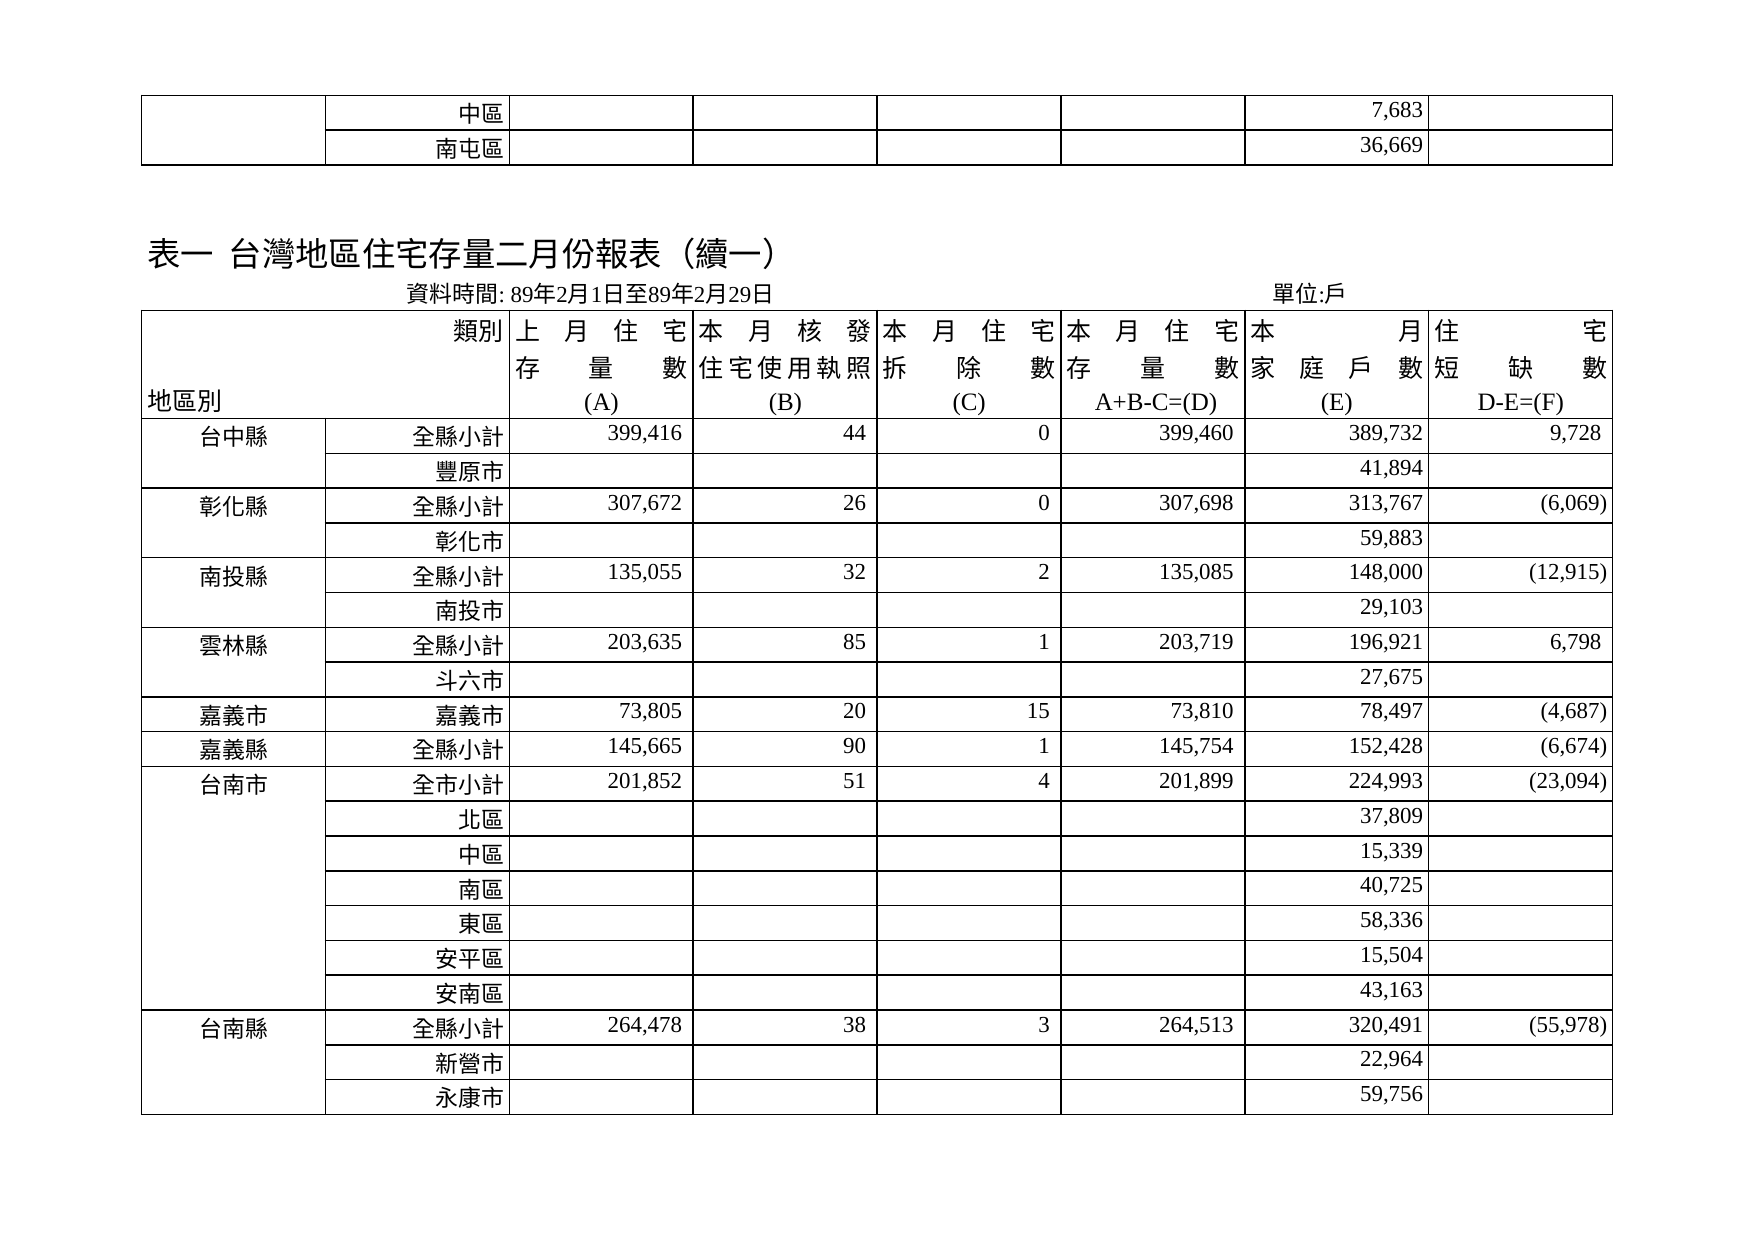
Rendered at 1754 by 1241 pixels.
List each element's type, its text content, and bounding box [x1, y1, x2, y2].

table_cell 38 [694, 1011, 876, 1044]
table_cell 4 [878, 767, 1060, 800]
table_cell [878, 872, 1060, 905]
table_cell 307,672 [510, 489, 692, 522]
table_cell [510, 941, 692, 974]
table_cell [142, 197, 325, 228]
table_cell [1245, 166, 1428, 197]
table_cell 拆除數 [878, 348, 1060, 385]
table_cell 彰化縣 [142, 489, 325, 557]
table_cell 85 [694, 628, 876, 661]
table_cell 59,756 [1246, 1080, 1428, 1113]
table_cell 40,725 [1246, 872, 1428, 905]
table_cell [510, 1046, 692, 1079]
table_cell [1429, 837, 1612, 870]
table_cell 73,805 [510, 698, 692, 731]
table_cell 中區 [326, 96, 509, 129]
table_cell [694, 802, 876, 835]
table_cell (6,069) [1429, 489, 1612, 522]
table_cell [1429, 524, 1612, 557]
table_cell (55,978) [1429, 1011, 1612, 1044]
table_cell 台南市 [142, 767, 325, 1009]
table_cell 全縣小計 [326, 628, 509, 661]
table_cell 1 [878, 732, 1060, 766]
table_cell [1062, 663, 1244, 696]
table_cell (A) [510, 385, 692, 418]
table_cell 3 [878, 1011, 1060, 1044]
table_cell [1429, 1080, 1612, 1113]
table_cell 44 [694, 419, 876, 452]
table_cell [694, 131, 876, 164]
table_cell [1062, 96, 1244, 129]
table_cell (6,674) [1429, 732, 1612, 766]
table_cell [1062, 872, 1244, 905]
table_cell 51 [694, 767, 876, 800]
table_cell 東區 [326, 906, 509, 939]
table_cell [1062, 906, 1244, 939]
table_cell [878, 131, 1060, 164]
table_cell 145,665 [510, 732, 692, 766]
table_cell 本月核發 [694, 311, 876, 347]
table_cell [1429, 197, 1613, 228]
table_cell [1062, 1080, 1244, 1113]
table_cell 90 [694, 732, 876, 766]
table_cell 上月住宅 [510, 311, 692, 347]
table_cell 203,635 [510, 628, 692, 661]
table_cell 新營市 [326, 1046, 509, 1079]
table_cell 嘉義市 [142, 698, 325, 731]
table_cell 全縣小計 [326, 419, 509, 452]
table_cell 類別 地區別 [142, 311, 509, 418]
table_cell 201,852 [510, 767, 692, 800]
table_cell (12,915) [1429, 558, 1612, 592]
table_cell [325, 166, 509, 197]
table_cell [1429, 166, 1613, 197]
table_cell 南屯區 [326, 131, 509, 164]
table_cell [510, 663, 692, 696]
table_cell 本月住宅 [878, 311, 1060, 347]
table_cell 29,103 [1246, 593, 1428, 626]
table_cell 住宅 [1429, 311, 1612, 347]
table_cell [510, 837, 692, 870]
table_cell 雲林縣 [142, 628, 325, 696]
table_cell [510, 593, 692, 626]
table_cell 399,460 [1062, 419, 1244, 452]
table_cell [878, 906, 1060, 939]
table_cell [510, 131, 692, 164]
table_cell 15 [878, 698, 1060, 731]
table_cell [325, 197, 509, 228]
table_cell [877, 197, 1061, 228]
table_cell 嘉義縣 [142, 732, 325, 766]
table_cell 南區 [326, 872, 509, 905]
table_cell 58,336 [1246, 906, 1428, 939]
table_cell 41,894 [1246, 454, 1428, 487]
table_cell 201,899 [1062, 767, 1244, 800]
table_cell 資料時間: 89年2月1日至89年2月29日 單位:戶 [142, 276, 1613, 309]
table_cell 20 [694, 698, 876, 731]
table_cell (4,687) [1429, 698, 1612, 731]
table_cell 表一 台灣地區住宅存量二月份報表（續一） [142, 228, 1613, 276]
table_cell 43,163 [1246, 976, 1428, 1009]
table_cell 22,964 [1246, 1046, 1428, 1079]
table_cell 存量數 [510, 348, 692, 385]
table_cell [878, 941, 1060, 974]
table_cell [1429, 96, 1612, 129]
table_cell 南投縣 [142, 558, 325, 626]
table_cell [510, 906, 692, 939]
table_cell [878, 454, 1060, 487]
table_cell 2 [878, 558, 1060, 592]
table_cell 27,675 [1246, 663, 1428, 696]
table_cell [1429, 663, 1612, 696]
table_cell [1061, 197, 1245, 228]
table_cell 15,339 [1246, 837, 1428, 870]
table_cell [878, 1080, 1060, 1113]
table_cell 0 [878, 489, 1060, 522]
table_cell A+B-C=(D) [1062, 385, 1244, 418]
table_cell [142, 96, 325, 164]
table_cell [878, 1046, 1060, 1079]
table_cell [878, 837, 1060, 870]
table_cell [694, 593, 876, 626]
table_cell 住宅使用執照 [694, 348, 876, 385]
table_cell [878, 524, 1060, 557]
table_cell [693, 166, 877, 197]
table_cell [694, 454, 876, 487]
table_cell 135,055 [510, 558, 692, 592]
table_cell 9,728 [1429, 419, 1612, 452]
table_cell [878, 593, 1060, 626]
table_cell 32 [694, 558, 876, 592]
table_cell 320,491 [1246, 1011, 1428, 1044]
table_cell 彰化市 [326, 524, 509, 557]
table_cell [1062, 454, 1244, 487]
table_cell (B) [694, 385, 876, 418]
table_cell [1062, 941, 1244, 974]
table_cell 中區 [326, 837, 509, 870]
table_cell 389,732 [1246, 419, 1428, 452]
table_cell 存量數 [1062, 348, 1244, 385]
table_cell [694, 1080, 876, 1113]
table_cell [510, 872, 692, 905]
table_cell 307,698 [1062, 489, 1244, 522]
table_cell [1429, 872, 1612, 905]
table_cell [694, 524, 876, 557]
table_cell 安平區 [326, 941, 509, 974]
table_cell [1429, 131, 1612, 164]
table_cell [694, 96, 876, 129]
table_cell 59,883 [1246, 524, 1428, 557]
table_cell 本月 [1246, 311, 1428, 347]
table_cell 7,683 [1246, 96, 1428, 129]
table_cell [510, 1080, 692, 1113]
table_cell [1429, 1046, 1612, 1079]
table_cell 台南縣 [142, 1011, 325, 1113]
table_cell 永康市 [326, 1080, 509, 1113]
table_cell [509, 166, 693, 197]
table_cell [510, 802, 692, 835]
table_cell [1062, 802, 1244, 835]
table_cell 台中縣 [142, 419, 325, 487]
table_cell 全市小計 [326, 767, 509, 800]
table_cell 0 [878, 419, 1060, 452]
table_cell 196,921 [1246, 628, 1428, 661]
table_cell [877, 166, 1061, 197]
table_cell 399,416 [510, 419, 692, 452]
table_cell 6,798 [1429, 628, 1612, 661]
table_cell [694, 906, 876, 939]
table_cell [1062, 131, 1244, 164]
table_cell 家庭戶數 [1246, 348, 1428, 385]
table_cell [694, 872, 876, 905]
table_cell [694, 1046, 876, 1079]
table_cell [878, 663, 1060, 696]
table_cell [1062, 976, 1244, 1009]
table_cell [1429, 802, 1612, 835]
table_cell [142, 166, 325, 197]
table_cell [694, 976, 876, 1009]
table_cell [510, 454, 692, 487]
table_cell 斗六市 [326, 663, 509, 696]
table_cell D-E=(F) [1429, 385, 1612, 418]
table_cell [1062, 1046, 1244, 1079]
table_cell 短缺數 [1429, 348, 1612, 385]
table_cell 145,754 [1062, 732, 1244, 766]
table_cell 嘉義市 [326, 698, 509, 731]
table_cell 152,428 [1246, 732, 1428, 766]
table_cell 37,809 [1246, 802, 1428, 835]
table_cell 15,504 [1246, 941, 1428, 974]
table_cell [1429, 454, 1612, 487]
table_cell 224,993 [1246, 767, 1428, 800]
table_cell [1061, 166, 1245, 197]
table_cell [1429, 906, 1612, 939]
table_cell [510, 976, 692, 1009]
table_cell 豐原市 [326, 454, 509, 487]
table_cell 36,669 [1246, 131, 1428, 164]
table_cell 313,767 [1246, 489, 1428, 522]
table_cell [694, 837, 876, 870]
table_cell 73,810 [1062, 698, 1244, 731]
table_cell [1245, 197, 1428, 228]
table_cell 全縣小計 [326, 558, 509, 592]
table_cell 全縣小計 [326, 1011, 509, 1044]
table_cell [510, 524, 692, 557]
table_cell 1 [878, 628, 1060, 661]
table_cell 78,497 [1246, 698, 1428, 731]
table_cell (23,094) [1429, 767, 1612, 800]
table_cell (C) [878, 385, 1060, 418]
table_cell [1429, 976, 1612, 1009]
table_cell [1062, 837, 1244, 870]
table_cell 北區 [326, 802, 509, 835]
table_cell 26 [694, 489, 876, 522]
table_cell [1062, 524, 1244, 557]
table_cell [1062, 593, 1244, 626]
table_cell [1429, 593, 1612, 626]
table_cell [693, 197, 877, 228]
table_cell [1429, 941, 1612, 974]
table_cell 全縣小計 [326, 489, 509, 522]
table_cell [694, 941, 876, 974]
table_cell [878, 802, 1060, 835]
table_cell [509, 197, 693, 228]
table_cell 264,513 [1062, 1011, 1244, 1044]
table_cell 264,478 [510, 1011, 692, 1044]
table_cell [878, 976, 1060, 1009]
table_cell 安南區 [326, 976, 509, 1009]
table_cell [694, 663, 876, 696]
table_cell 148,000 [1246, 558, 1428, 592]
table_cell 本月住宅 [1062, 311, 1244, 347]
table_cell 203,719 [1062, 628, 1244, 661]
table_cell [510, 96, 692, 129]
table_cell 135,085 [1062, 558, 1244, 592]
table_cell 南投市 [326, 593, 509, 626]
table_cell 全縣小計 [326, 732, 509, 766]
table_cell [878, 96, 1060, 129]
table_cell (E) [1246, 385, 1428, 418]
